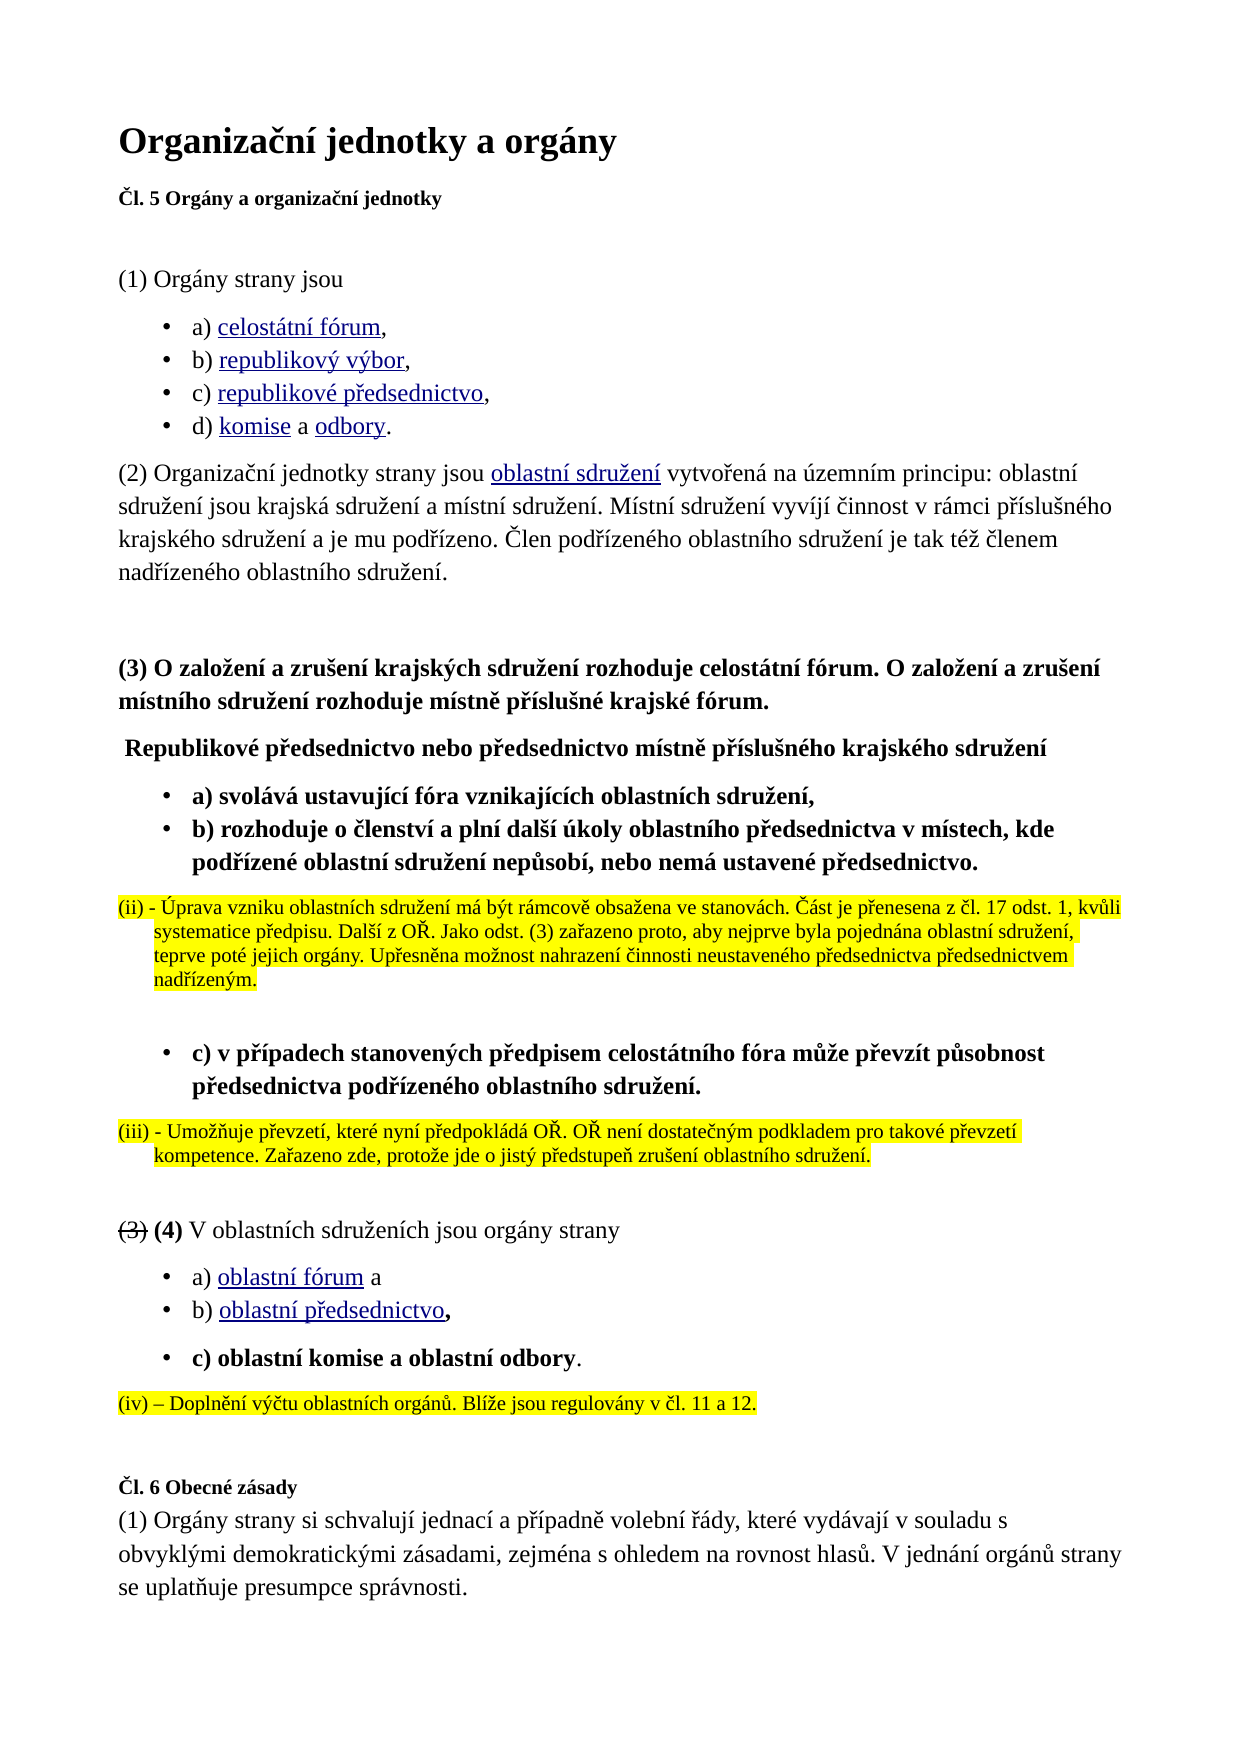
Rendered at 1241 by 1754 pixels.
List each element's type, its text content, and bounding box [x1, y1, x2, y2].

subtitle Čl. 5 Orgány a organizační jednotky [118, 186, 1122, 210]
list d) komise a odbory. [162, 411, 1122, 439]
list a) svolává ustavující fóra vznikajících oblastních sdružení, [162, 781, 1122, 810]
text (2) Organizační jednotky strany jsou oblastní sdružení vytvořená na územním principu: oblastní sdružení jsou krajská sdružení a místní sdružení. Místní sdružení vyvíjí činnost v rámci příslušného krajského sdružení a je mu podřízeno. Člen podřízeného oblastního sdružení je tak též členem nadřízeného oblastního sdružení. [118, 458, 1122, 586]
list a) celostátní fórum, [162, 312, 1122, 341]
list b) rozhoduje o členství a plní další úkoly oblastního předsednictva v místech, kde podřízené oblastní sdružení nepůsobí, nebo nemá ustavené předsednictvo. [162, 814, 1122, 876]
text (3) (4) V oblastních sdruženích jsou orgány strany [118, 1215, 1122, 1243]
text (iv) – Doplnění výčtu oblastních orgánů. Blíže jsou regulovány v čl. 11 a 12. [757, 1391, 1122, 1415]
text (iii) - Umožňuje převzetí, které nyní předpokládá OŘ. OŘ není dostatečným podkladem pro takové převzetí kompetence. Zařazeno zde, protože jde o jistý předstupeň zrušení oblastního sdružení. [871, 1119, 1122, 1167]
text (1) Orgány strany si schvalují jednací a případně volební řády, které vydávají v souladu s obvyklými demokratickými zásadami, zejména s ohledem na rovnost hlasů. V jednání orgánů strany se uplatňuje presumpce správnosti. [118, 1506, 1122, 1600]
text (ii) - Úprava vzniku oblastních sdružení má být rámcově obsažena ve stanovách. Část je přenesena z čl. 17 odst. 1, kvůli systematice předpisu. Další z OŘ. Jako odst. (3) zařazeno proto, aby nejprve byla pojednána oblastní sdružení, teprve poté jejich orgány. Upřesněna možnost nahrazení činnosti neustaveného předsednictva předsednictvem nadřízeným. [118, 894, 1122, 991]
text (3) O založení a zrušení krajských sdružení rozhoduje celostátní fórum. O založení a zrušení místního sdružení rozhoduje místně příslušné krajské fórum. [118, 653, 1122, 714]
list b) republikový výbor, [162, 345, 1122, 373]
list c) oblastní komise a oblastní odbory. [162, 1343, 1122, 1372]
subtitle Organizační jednotky a orgány [118, 118, 1122, 161]
subtitle Čl. 6 Obecné zásady [118, 1475, 1122, 1499]
list c) republikové předsednictvo, [162, 378, 1122, 407]
list c) v případech stanovených předpisem celostátního fóra může převzít působnost předsednictva podřízeného oblastního sdružení. [162, 1038, 1122, 1100]
text (1) Orgány strany jsou [118, 264, 1122, 293]
text (iv) – Doplnění výčtu oblastních orgánů. Blíže jsou regulovány v čl. 11 a 12. [169, 1391, 452, 1415]
list a) oblastní fórum a [162, 1262, 1122, 1291]
text Republikové předsednictvo nebo předsednictvo místně příslušného krajského sdružení [118, 733, 1122, 762]
list b) oblastní předsednictvo, [162, 1295, 1122, 1324]
